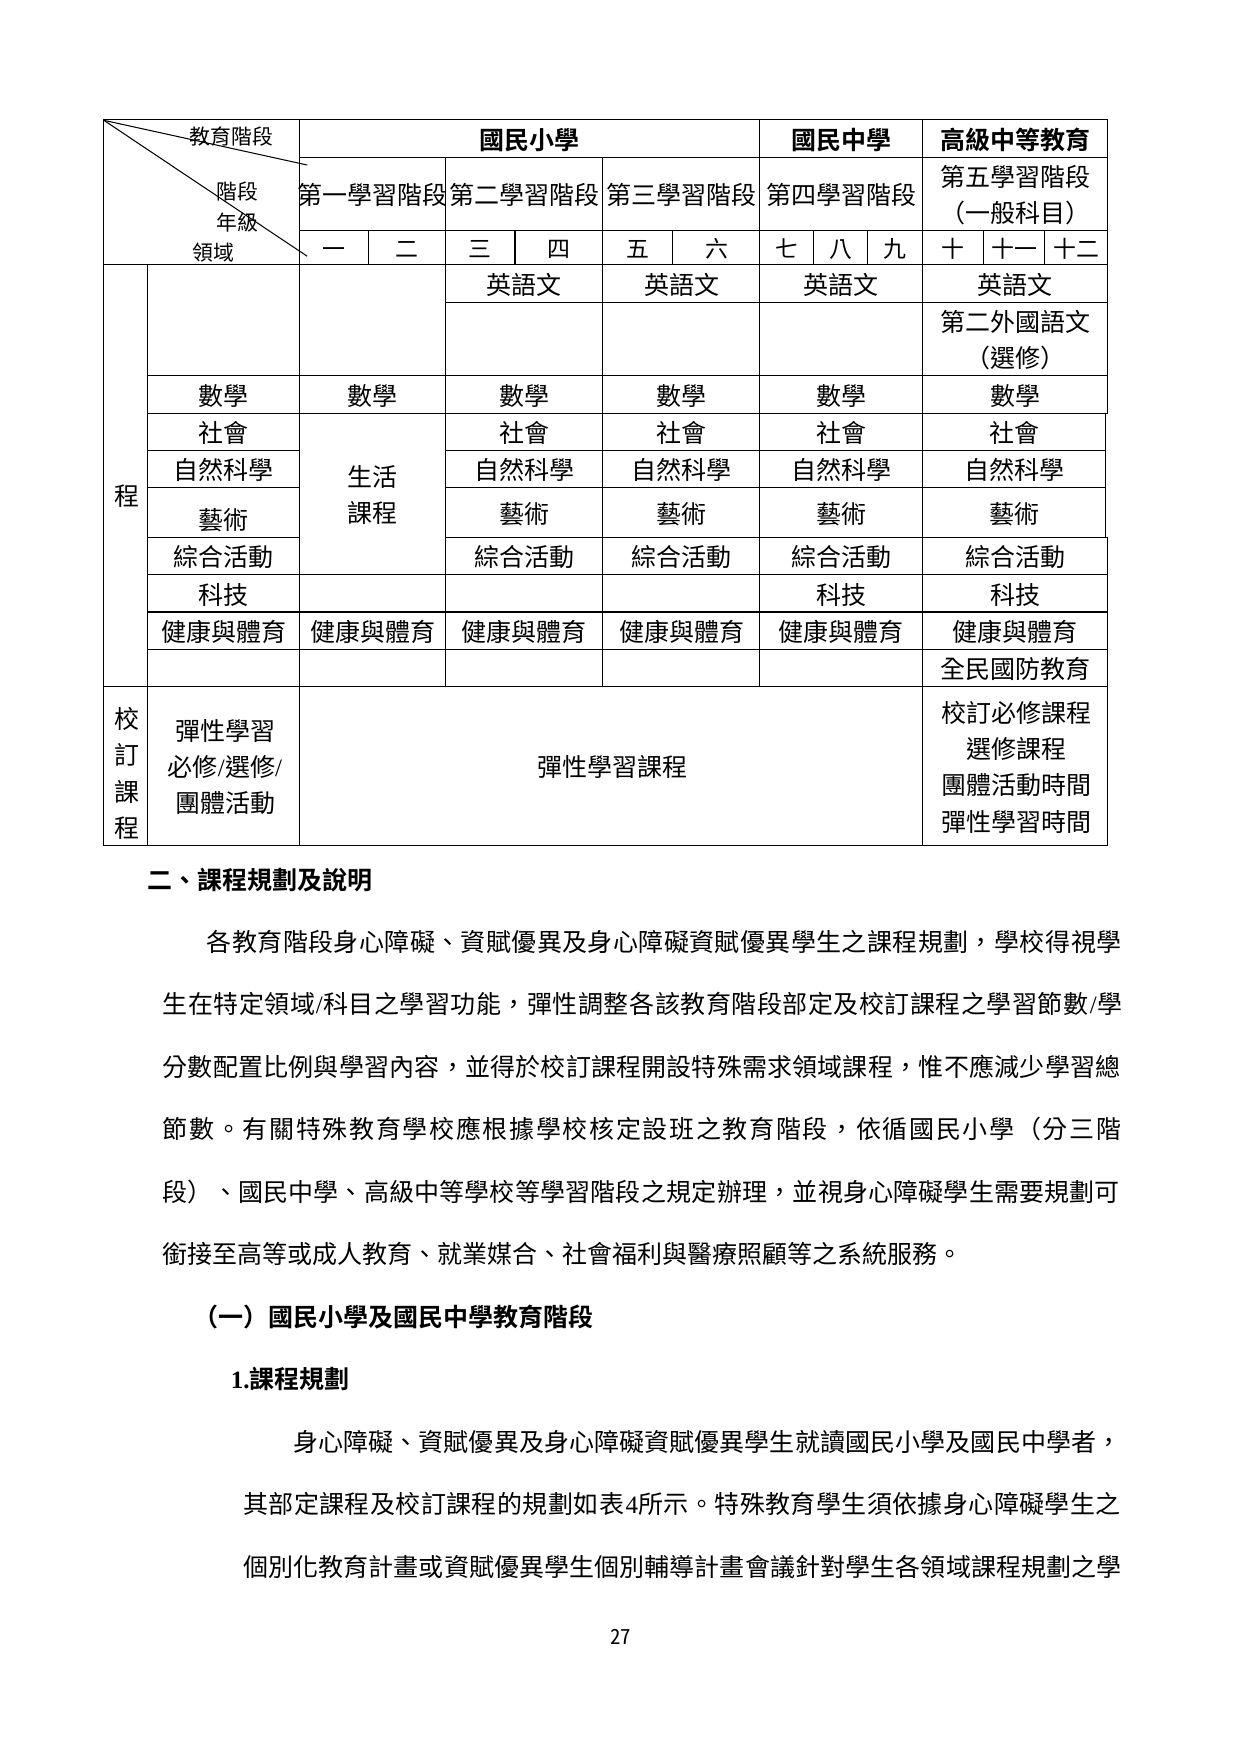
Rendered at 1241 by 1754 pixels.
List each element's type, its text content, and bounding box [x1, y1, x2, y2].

table_cell 校訂課程 [104, 687, 147, 844]
table_cell 藝術 [446, 488, 602, 537]
table_cell 彈性學習課程 [300, 687, 922, 844]
table_cell 第二外國語文 （選修） [923, 303, 1107, 375]
table_cell 健康與體育 [603, 613, 759, 649]
text 各教育階段身心障礙、資賦優異及身心障礙資賦優異學生之課程規劃，學校得視學生在特定領域/科目之學習功能，彈性調整各該教育階段部定及校訂課程之學習節數/學分數配置比例與學習內容，並得於校訂課程開設特殊需求領域課程，惟不應減少學習總節數。有關特殊教育學校應根據學校核定設班之教育階段，依循國民小學（分三階段）、國民中學、高級中等學校等學習階段之規定辦理，並視身心障礙學生需要規劃可銜接至高等或成人教育、就業媒合、社會福利與醫療照顧等之系統服務。 [162, 899, 1122, 1274]
table_cell 藝術 [923, 488, 1105, 537]
table_cell [148, 265, 299, 375]
table_cell [603, 650, 759, 686]
table_cell 十 [923, 231, 983, 264]
table_cell 綜合活動 [148, 538, 299, 574]
table_cell 數學 [760, 376, 922, 412]
table_cell 自然科學 [603, 451, 759, 487]
table_cell 七 [760, 231, 813, 264]
table_cell 社會 [923, 414, 1105, 450]
table_cell 自然科學 [923, 451, 1105, 487]
table_cell [446, 650, 602, 686]
table_cell 健康與體育 [300, 613, 445, 649]
table_cell [300, 575, 445, 611]
table_cell 程 [104, 265, 147, 686]
table_cell 五 [603, 231, 672, 264]
table_cell 生活 課程 [300, 414, 445, 574]
table_cell 第一學習階段 [300, 158, 445, 230]
table_cell 三 [446, 231, 514, 264]
table_cell 數學 [300, 376, 445, 412]
table_cell [446, 575, 602, 611]
table_cell 科技 [923, 575, 1107, 611]
table_cell 健康與體育 [760, 613, 922, 649]
table_cell 一 [300, 231, 368, 264]
table_cell 綜合活動 [760, 538, 922, 574]
table_cell 英語文 [923, 265, 1107, 302]
table_cell 第五學習階段 （一般科目） [923, 158, 1107, 230]
table_cell 四 [516, 231, 602, 264]
table_cell 英語文 [446, 265, 602, 302]
text 身心障礙、資賦優異及身心障礙資賦優異學生就讀國民小學及國民中學者，其部定課程及校訂課程的規劃如表4所示。特殊教育學生須依據身心障礙學生之個別化教育計畫或資賦優異學生個別輔導計畫會議針對學生各領域課程規劃之學 [243, 1399, 1122, 1586]
table_header 國民小學 [300, 120, 759, 157]
table_cell 彈性學習 必修/選修/ 團體活動 [148, 687, 299, 844]
table_cell 綜合活動 [603, 538, 759, 574]
table_cell 數學 [923, 376, 1107, 412]
table_cell 二 [369, 231, 445, 264]
table_cell 八 [814, 231, 867, 264]
table_cell 英語文 [603, 265, 759, 302]
table_cell 九 [868, 231, 922, 264]
table_cell 藝術 [603, 488, 759, 537]
table_cell 社會 [603, 414, 759, 450]
table_cell 英語文 [760, 265, 922, 302]
table_header 高級中等教育 [923, 120, 1107, 157]
table_cell [300, 650, 445, 686]
table_cell [300, 265, 445, 375]
table_cell 自然科學 [148, 451, 299, 487]
table_header 國民中學 [760, 120, 922, 157]
table_cell 社會 [446, 414, 602, 450]
table_cell 健康與體育 [923, 613, 1107, 649]
text 二、課程規劃及說明 [118, 853, 1122, 899]
table_cell 十一 [984, 231, 1044, 264]
table_cell 社會 [760, 414, 922, 450]
table_cell 全民國防教育 [923, 650, 1107, 686]
table_cell 藝術 [148, 488, 299, 537]
table_cell 社會 [148, 414, 299, 450]
table_cell 健康與體育 [446, 613, 602, 649]
table_cell [148, 650, 299, 686]
table_cell 第四學習階段 [760, 158, 922, 230]
table_cell 數學 [603, 376, 759, 412]
table_cell 校訂必修課程 選修課程 團體活動時間 彈性學習時間 [923, 687, 1107, 844]
table_cell [760, 303, 922, 375]
table_cell 六 [673, 231, 759, 264]
table_cell 第二學習階段 [446, 158, 602, 230]
table_cell 科技 [148, 575, 299, 611]
table_cell 科技 [760, 575, 922, 611]
table_header 教育階段 階段 年級 領域 [104, 122, 299, 264]
table_cell [603, 575, 759, 611]
table_cell 健康與體育 [148, 613, 299, 649]
table_cell [446, 303, 602, 375]
table_cell [760, 650, 922, 686]
table_cell 藝術 [760, 488, 922, 537]
table_cell 十二 [1045, 231, 1107, 264]
table_header 教育階段 階段 年級 領域 [110, 120, 299, 162]
table_cell 綜合活動 [923, 538, 1107, 574]
table_cell 數學 [446, 376, 602, 412]
table_cell 數學 [148, 376, 299, 412]
table_cell 第三學習階段 [603, 158, 759, 230]
text （一）國民小學及國民中學教育階段 [193, 1274, 1122, 1336]
table_cell [603, 303, 759, 375]
table_cell 自然科學 [760, 451, 922, 487]
table_header 教育階段 階段 年級 領域 [111, 123, 299, 249]
table_cell 綜合活動 [446, 538, 602, 574]
text 1.課程規劃 [231, 1336, 1122, 1399]
table_cell 自然科學 [446, 451, 602, 487]
